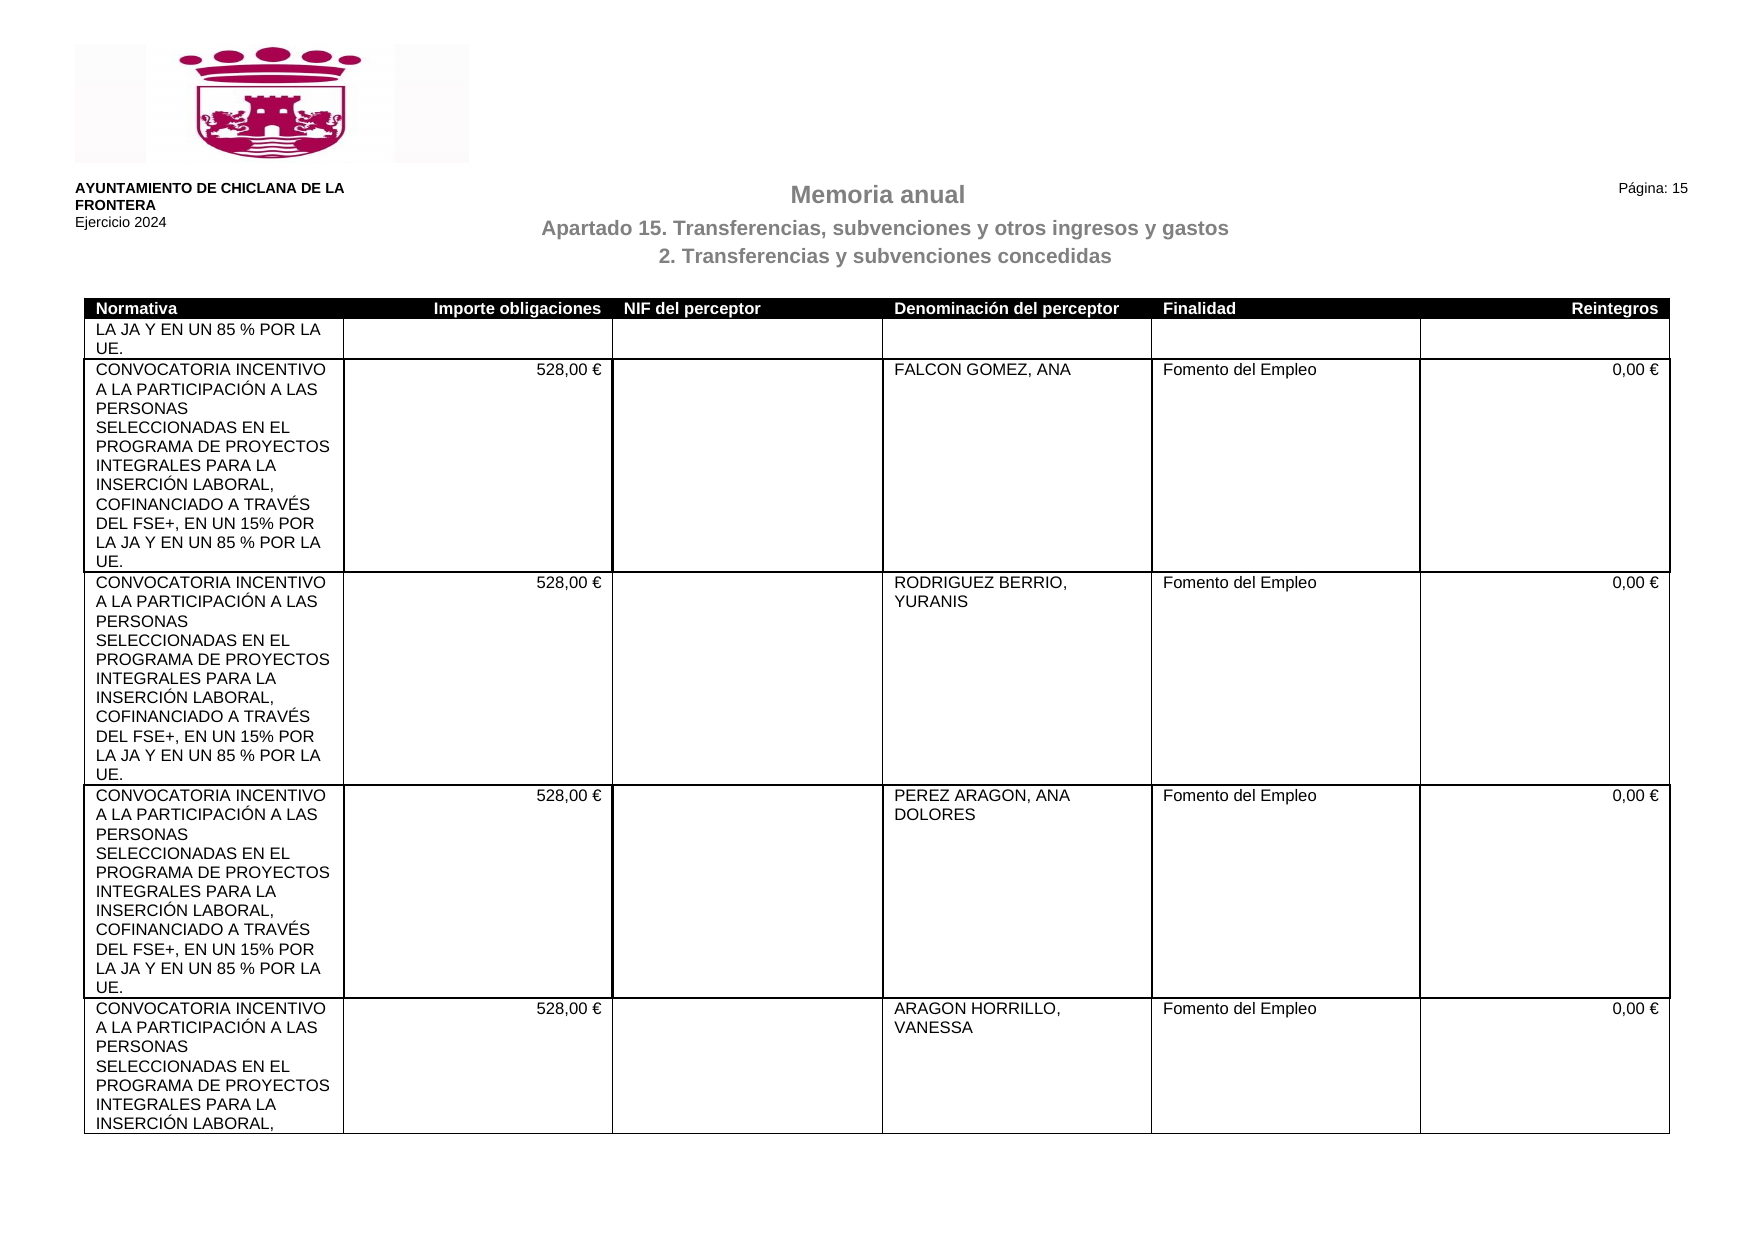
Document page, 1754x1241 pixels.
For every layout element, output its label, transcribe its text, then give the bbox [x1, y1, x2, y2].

table_cell CONVOCATORIA INCENTIVO A LA PARTICIPACIÓN A LAS PERSONAS SELECCIONADAS EN EL PROGRAMA DE PROYECTOS INTEGRALES PARA LA INSERCIÓN LABORAL, COFINANCIADO A TRAVÉS DEL FSE+, EN UN 15% POR LA JA Y EN UN 85 % POR LA UE. [85, 786, 343, 997]
table_cell CONVOCATORIA INCENTIVO A LA PARTICIPACIÓN A LAS PERSONAS SELECCIONADAS EN EL PROGRAMA DE PROYECTOS INTEGRALES PARA LA INSERCIÓN LABORAL, COFINANCIADO A TRAVÉS DEL FSE+, EN UN 15% POR LA JA Y EN UN 85 % POR LA UE. [85, 573, 343, 784]
picture [75, 44, 469, 163]
table_cell Fomento del Empleo [1152, 999, 1420, 1133]
table_cell 528,00 € [344, 573, 612, 784]
table_header Denominación del perceptor [883, 299, 1151, 318]
table_cell CONVOCATORIA INCENTIVO A LA PARTICIPACIÓN A LAS PERSONAS SELECCIONADAS EN EL PROGRAMA DE PROYECTOS INTEGRALES PARA LA INSERCIÓN LABORAL, [85, 999, 343, 1133]
table_cell Fomento del Empleo [1152, 573, 1420, 784]
table_header Importe obligaciones [344, 299, 612, 318]
table_header NIF del perceptor [613, 299, 882, 318]
table_cell [1152, 319, 1420, 358]
table_cell [1421, 319, 1669, 358]
table_cell [614, 360, 882, 571]
table_cell 0,00 € [1421, 999, 1669, 1133]
table_cell 0,00 € [1421, 360, 1669, 571]
table_cell Fomento del Empleo [1153, 786, 1419, 997]
table_cell 528,00 € [345, 786, 611, 997]
table_cell ARAGON HORRILLO, VANESSA [883, 999, 1151, 1133]
table_header Finalidad [1152, 299, 1420, 318]
table_cell CONVOCATORIA INCENTIVO A LA PARTICIPACIÓN A LAS PERSONAS SELECCIONADAS EN EL PROGRAMA DE PROYECTOS INTEGRALES PARA LA INSERCIÓN LABORAL, COFINANCIADO A TRAVÉS DEL FSE+, EN UN 15% POR LA JA Y EN UN 85 % POR LA UE. [85, 360, 343, 571]
table_cell [883, 319, 1151, 358]
table_cell FALCON GOMEZ, ANA [884, 360, 1151, 571]
table_cell [344, 319, 612, 358]
table_header Normativa [85, 299, 343, 318]
table_cell 0,00 € [1421, 573, 1669, 784]
table_header Reintegros [1421, 299, 1669, 318]
table_cell Fomento del Empleo [1153, 360, 1419, 571]
table_cell 0,00 € [1421, 786, 1669, 997]
table_cell [614, 786, 882, 997]
table_cell RODRIGUEZ BERRIO, YURANIS [883, 573, 1151, 784]
table_cell LA JA Y EN UN 85 % POR LA UE. [85, 319, 343, 358]
table_cell [613, 319, 882, 358]
table_cell 528,00 € [345, 360, 611, 571]
table_cell [613, 573, 882, 784]
table_cell PEREZ ARAGON, ANA DOLORES [884, 786, 1151, 997]
table_cell 528,00 € [344, 999, 612, 1133]
table_cell [613, 999, 882, 1133]
